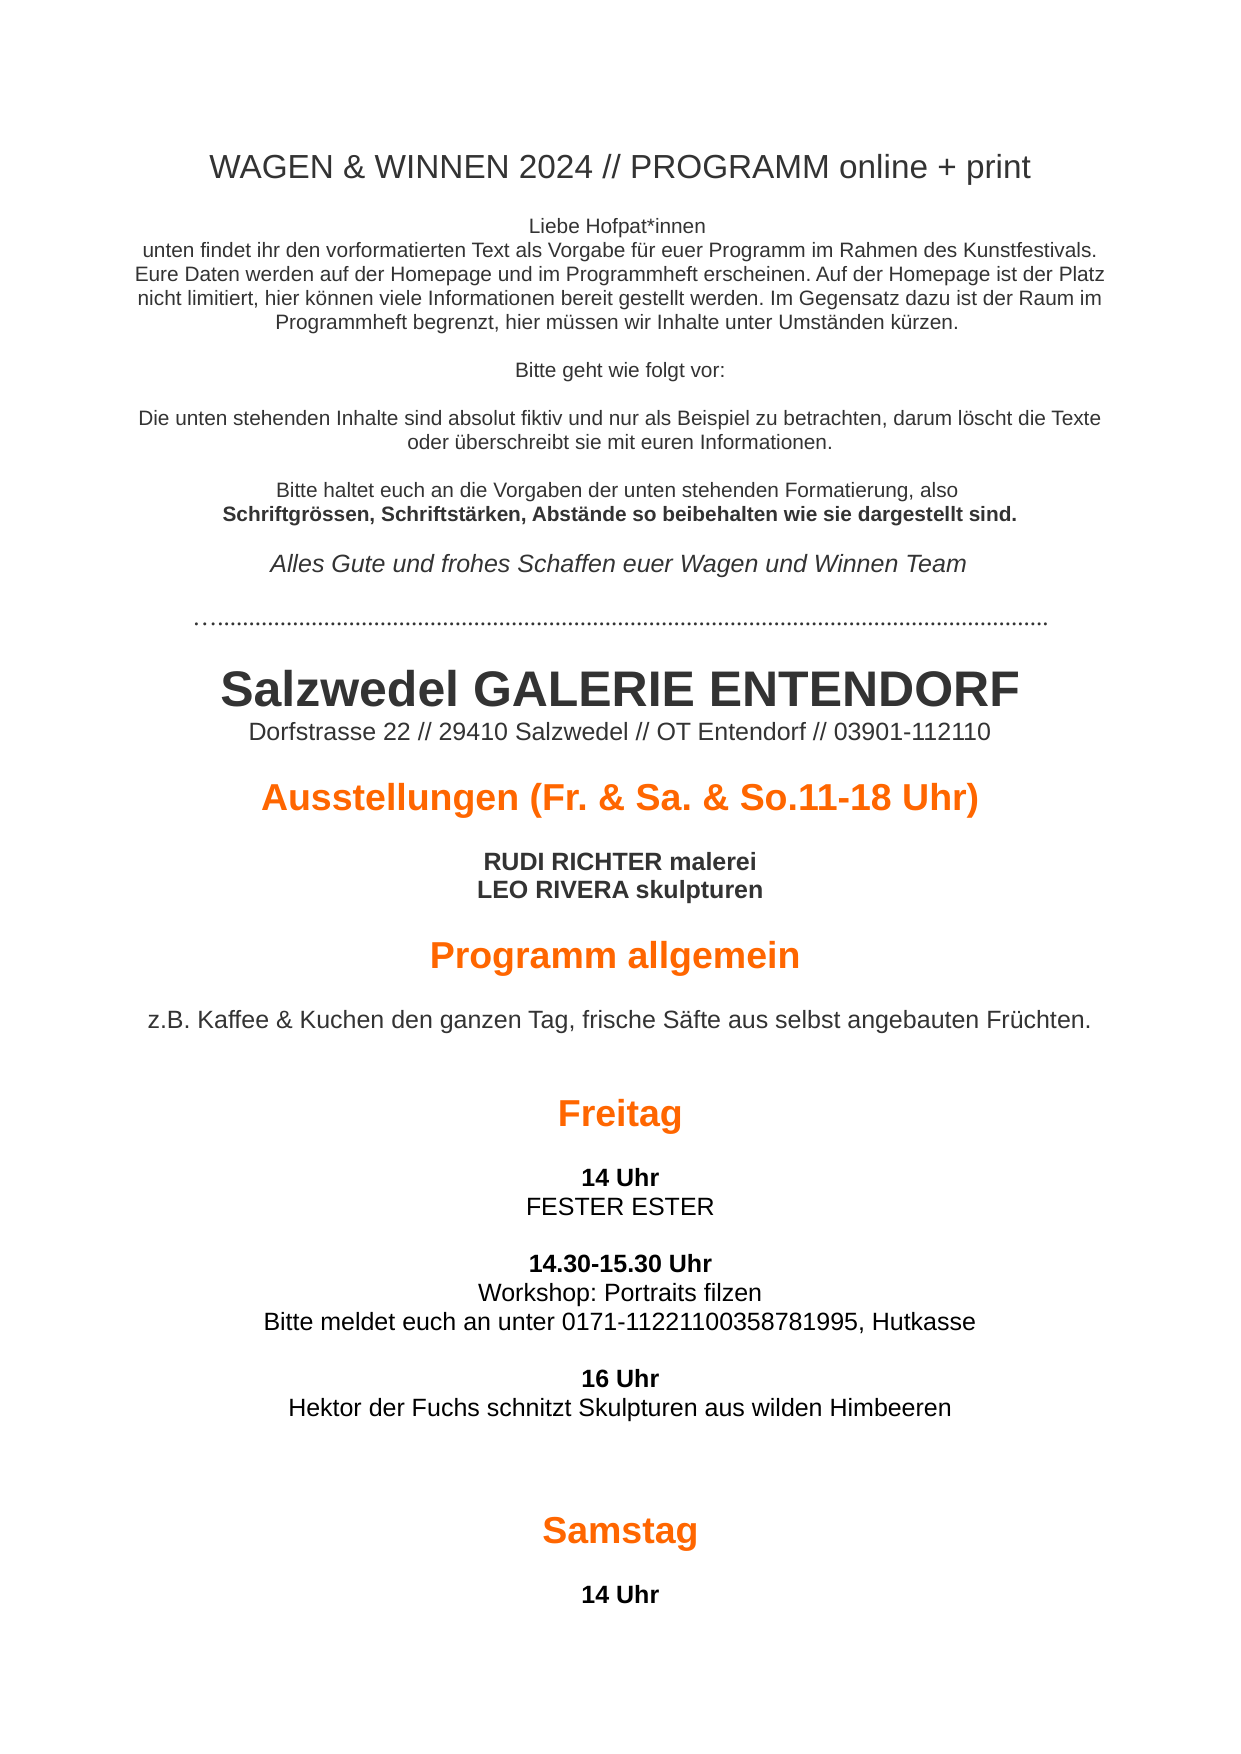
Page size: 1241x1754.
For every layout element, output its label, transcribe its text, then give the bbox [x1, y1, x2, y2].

text FESTER ESTER [118, 1192, 1122, 1220]
text Hektor der Fuchs schnitzt Skulpturen aus wilden Himbeeren [118, 1393, 1122, 1422]
text Liebe Hofpat*innen [118, 214, 1122, 238]
subtitle Ausstellungen (Fr. & Sa. & So.11-18 Uhr) [118, 775, 1122, 818]
text RUDI RICHTER malerei [118, 847, 1122, 875]
subtitle Programm allgemein [118, 933, 1122, 976]
text Die unten stehenden Inhalte sind absolut fiktiv und nur als Beispiel zu betrachten, darum löscht die Texte oder überschreibt sie mit euren Informationen. [118, 406, 1122, 454]
text Dorfstrasse 22 // 29410 Salzwedel // OT Entendorf // 03901-112110 [118, 717, 1122, 746]
text Workshop: Portraits filzen [118, 1278, 1122, 1307]
text LEO RIVERA skulpturen [118, 875, 1122, 904]
text Bitte geht wie folgt vor: [118, 358, 1122, 382]
subtitle Samstag [118, 1508, 1122, 1551]
text Bitte meldet euch an unter 0171-11221100358781995, Hutkasse [118, 1307, 1122, 1335]
text 14.30-15.30 Uhr [118, 1249, 1122, 1278]
text …..................................................................................................................................... [118, 602, 1122, 631]
subtitle Freitag [118, 1091, 1122, 1134]
text Salzwedel GALERIE ENTENDORF [118, 660, 1122, 717]
text Bitte haltet euch an die Vorgaben der unten stehenden Formatierung, also [118, 478, 1122, 502]
text Schriftgrössen, Schriftstärken, Abstände so beibehalten wie sie dargestellt sind. [118, 502, 1122, 526]
text 16 Uhr [118, 1364, 1122, 1393]
text WAGEN & WINNEN 2024 // PROGRAMM online + print [118, 147, 1122, 185]
text 14 Uhr [118, 1580, 1122, 1608]
text Alles Gute und frohes Schaffen euer Wagen und Winnen Team [118, 549, 1122, 578]
text unten findet ihr den vorformatierten Text als Vorgabe für euer Programm im Rahmen des Kunstfestivals. [118, 238, 1122, 262]
text Eure Daten werden auf der Homepage und im Programmheft erscheinen. Auf der Homepage ist der Platz nicht limitiert, hier können viele Informationen bereit gestellt werden. Im Gegensatz dazu ist der Raum im Programmheft begrenzt, hier müssen wir Inhalte unter Umständen kürzen. [118, 262, 1122, 334]
text 14 Uhr [118, 1163, 1122, 1192]
text z.B. Kaffee & Kuchen den ganzen Tag, frische Säfte aus selbst angebauten Früchten. [118, 1005, 1122, 1033]
